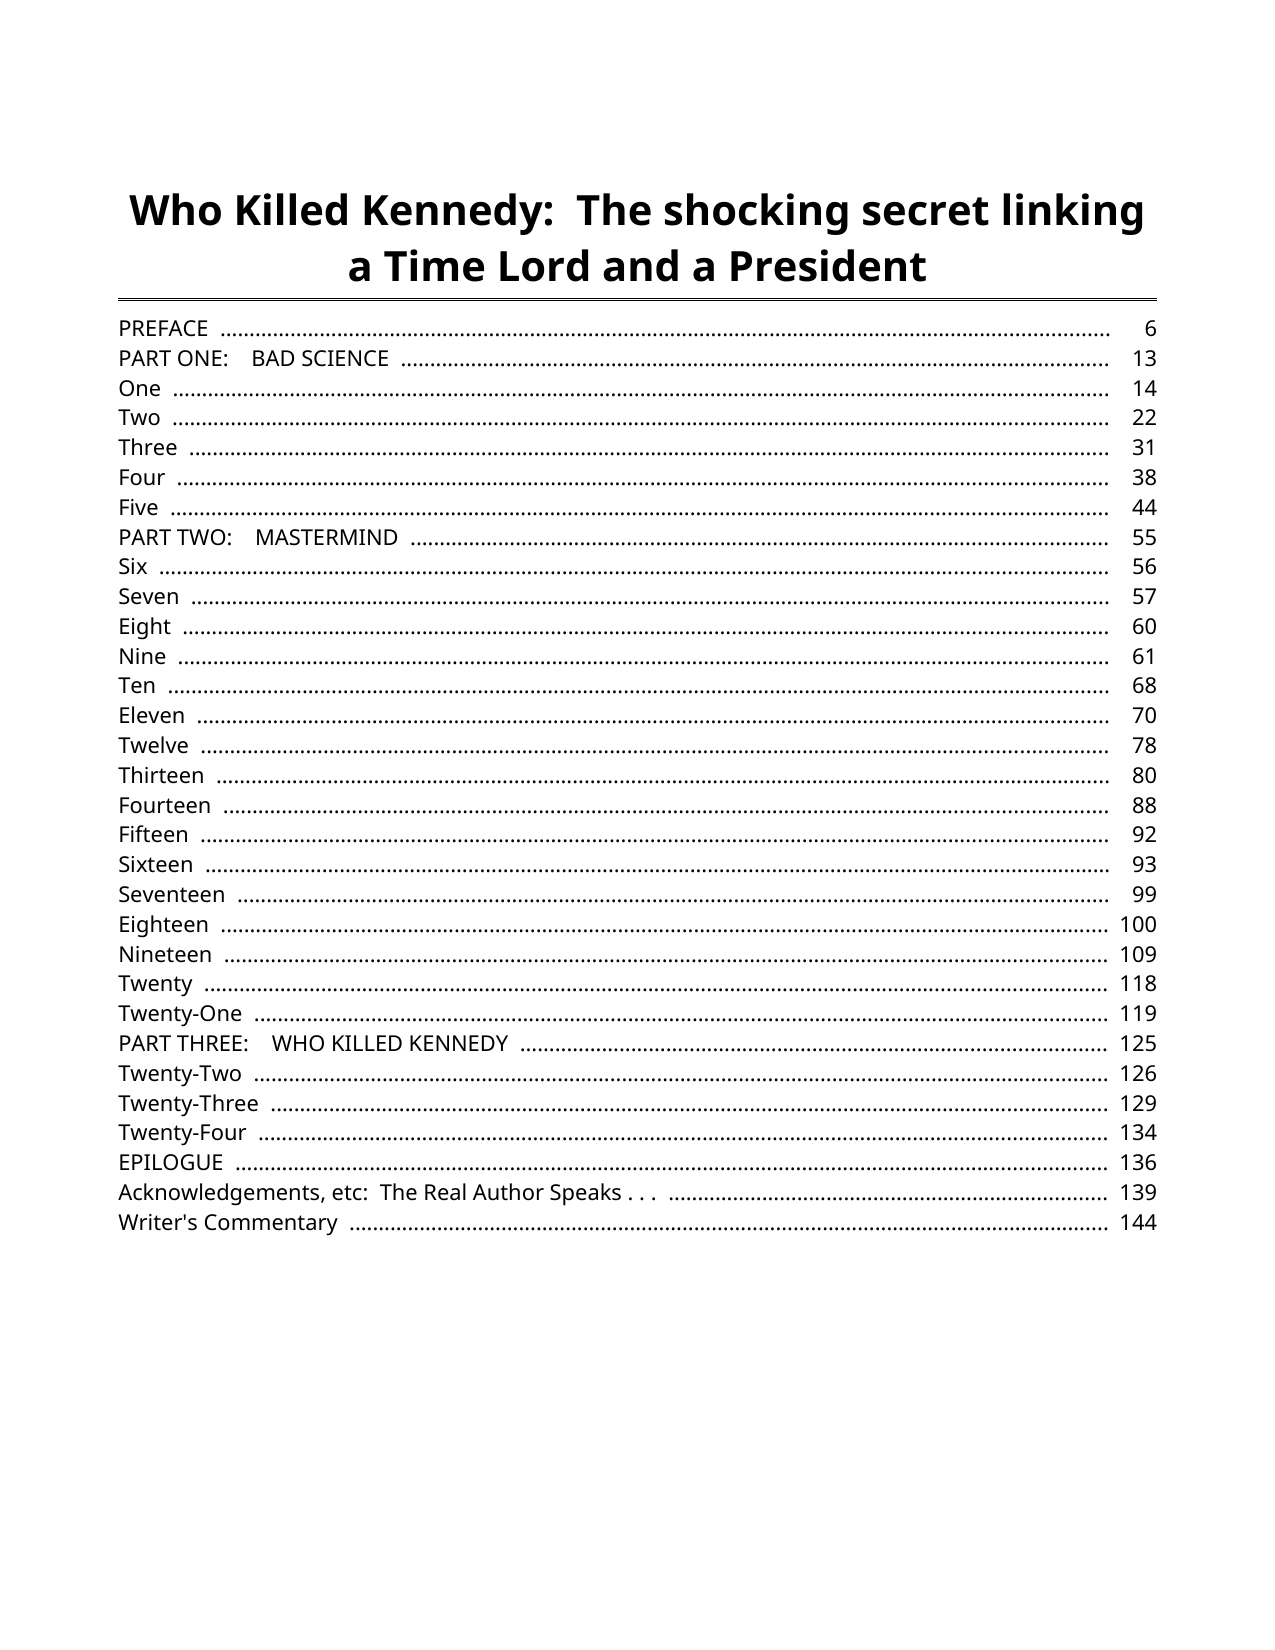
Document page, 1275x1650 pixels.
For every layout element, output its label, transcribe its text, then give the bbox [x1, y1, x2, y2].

text PREFACE 6 [118, 313, 1157, 343]
text Ten 68 [118, 671, 1157, 700]
text EPILOGUE 136 [118, 1147, 1157, 1177]
text Four 38 [118, 462, 1157, 492]
text Nine 61 [118, 641, 1157, 671]
text Twenty-One 119 [118, 998, 1157, 1028]
text One 14 [118, 373, 1157, 402]
text Twelve 78 [118, 730, 1157, 760]
text Twenty 118 [118, 968, 1157, 998]
text Eighteen 100 [118, 909, 1157, 939]
text Eleven 70 [118, 700, 1157, 730]
text Five 44 [118, 492, 1157, 522]
text PART ONE: BAD SCIENCE 13 [118, 343, 1157, 373]
text Seventeen 99 [118, 879, 1157, 909]
text Eight 60 [118, 611, 1157, 641]
text Twenty-Three 129 [118, 1088, 1157, 1117]
text Six 56 [118, 551, 1157, 581]
text Thirteen 80 [118, 760, 1157, 790]
text Acknowledgements, etc: The Real Author Speaks . . . 139 [118, 1177, 1157, 1207]
text Seven 57 [118, 581, 1157, 611]
text Three 31 [118, 432, 1157, 462]
text Sixteen 93 [118, 849, 1157, 879]
text Nineteen 109 [118, 939, 1157, 968]
text Twenty-Two 126 [118, 1058, 1157, 1088]
text Two 22 [118, 402, 1157, 432]
subtitle Who Killed Kennedy: The shocking secret linking a Time Lord and a President [118, 176, 1157, 298]
text PART TWO: MASTERMIND 55 [118, 522, 1157, 551]
text PART THREE: WHO KILLED KENNEDY 125 [118, 1028, 1157, 1058]
text Writer's Commentary 144 [118, 1207, 1157, 1237]
text Fourteen 88 [118, 790, 1157, 819]
text Fifteen 92 [118, 819, 1157, 849]
text Twenty-Four 134 [118, 1117, 1157, 1147]
